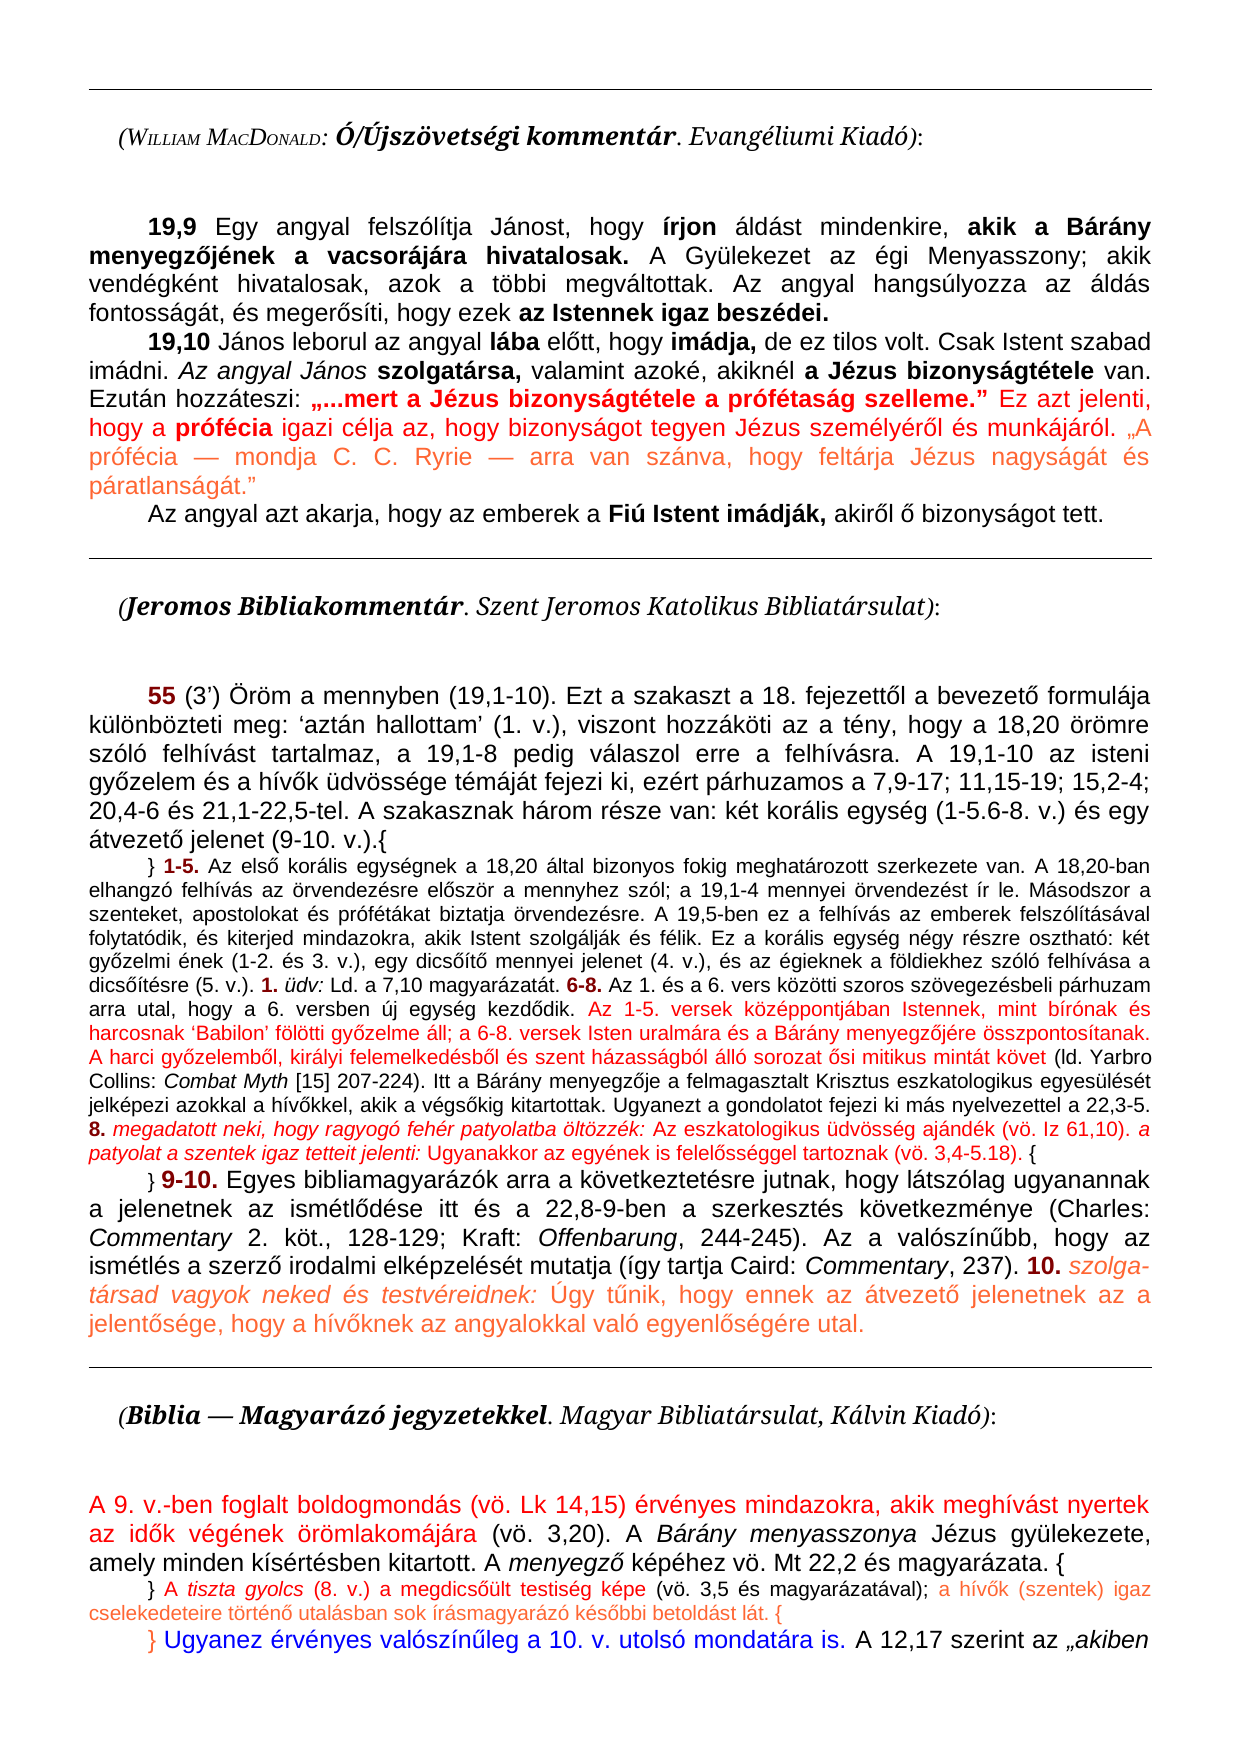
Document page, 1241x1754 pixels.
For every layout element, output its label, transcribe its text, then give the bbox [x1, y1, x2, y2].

text } 1-5. Az első korális egységnek a 18,20 által bizonyos fokig meghatározott szerkezete van. A 18,20-ban elhangzó felhívás az örvendezésre először a mennyhez szól; a 19,1-4 mennyei örvendezést ír le. Másodszor a szenteket, apostolokat és prófétákat biztatja örvendezésre. A 19,5-ben ez a felhívás az emberek felszólításával folytatódik, és kiterjed mindazokra, akik Istent szolgálják és félik. Ez a korális egység négy részre osztható: két győzelmi ének (1-2. és 3. v.), egy dicsőítő mennyei jelenet (4. v.), és az égieknek a földiekhez szóló felhívása a dicsőítésre (5. v.). 1. üdv: Ld. a 7,10 magyarázatát. 6-8. Az 1. és a 6. vers közötti szoros szövegezésbeli párhuzam arra utal, hogy a 6. versben új egység kezdődik. Az 1-5. versek középpontjában Istennek, mint bírónak és harcosnak ‘Babilon’ fölötti győzelme áll; a 6-8. versek Isten uralmára és a Bárány menyegzőjére összpontosítanak. A harci győzelemből, királyi felemelkedésből és szent házasságból álló sorozat ősi mitikus mintát követ (ld. Yarbro Collins: Combat Myth [15] 207-224). Itt a Bárány menyegzője a felmagasztalt Krisztus eszkatologikus egyesülését jelképezi azokkal a hívőkkel, akik a végsőkig kitartottak. Ugyanezt a gondolatot fejezi ki más nyelvezettel a 22,3-5. 8. megadatott neki, hogy ragyogó fehér patyolatba öltözzék: Az eszkatologikus üdvösség ajándék (vö. Iz 61,10). a patyolat a szentek igaz tetteit jelenti: Ugyanakkor az egyének is felelősséggel tartoznak (vö. 3,4-5.18). { [88, 854, 1152, 1165]
text 55 (3’) Öröm a mennyben (19,1-10). Ezt a szakaszt a 18. fejezettől a bevezető formulája különbözteti meg: ‘aztán hallottam’ (1. v.), viszont hozzáköti az a tény, hogy a 18,20 örömre szóló felhívást tartalmaz, a 19,1-8 pedig válaszol erre a felhívásra. A 19,1-10 az isteni győzelem és a hívők üdvössége témáját fejezi ki, ezért párhuzamos a 7,9-17; 11,15-19; 15,2-4; 20,4-6 és 21,1-22,5-tel. A szakasznak három része van: két korális egység (1-5.6-8. v.) és egy átvezető jelenet (9-10. v.).{ [88, 681, 1152, 854]
text (Biblia — Magyarázó jegyzetekkel. Magyar Bibliatársulat, Kálvin Kiadó): [88, 1368, 1152, 1461]
text 19,9 Egy angyal felszólítja Jánost, hogy írjon áldást mindenkire, akik a Bárány menyegzőjének a vacsorájára hivatalosak. A Gyülekezet az égi Menyasszony; akik vendégként hivatalosak, azok a többi megváltottak. Az angyal hangsúlyozza az áldás fontosságát, és megerősíti, hogy ezek az Istennek igaz beszédei. [88, 212, 1152, 327]
text } 9-10. Egyes bibliamagyarázók arra a következtetésre jutnak, hogy látszólag ugyanannak a jelenetnek az ismétlődése itt és a 22,8-9-ben a szerkesztés következménye (Charles: Commentary 2. köt., 128-129; Kraft: Offenbarung, 244-245). Az a valószínűbb, hogy az ismétlés a szerző irodalmi elképzelését mutatja (így tartja Caird: Commentary, 237). 10. szolga-társad vagyok neked és testvéreidnek: Úgy tűnik, hogy ennek az átvezető jelenetnek az a jelentősége, hogy a hívőknek az angyalokkal való egyenlőségére utal. [88, 1165, 1152, 1338]
text (Jeromos Bibliakommentár. Szent Jeromos Katolikus Bibliatársulat): [88, 559, 1152, 652]
text 19,10 János leborul az angyal lába előtt, hogy imádja, de ez tilos volt. Csak Istent szabad imádni. Az angyal János szolgatársa, valamint azoké, akiknél a Jézus bizonyságtétele van. Ezután hozzáteszi: „...mert a Jézus bizonyságtétele a prófétaság szelleme.” Ez azt jelenti, hogy a prófécia igazi célja az, hogy bizonyságot tegyen Jézus személyéről és munkájáról. „A prófécia — mondja C. C. Ryrie — arra van szánva, hogy feltárja Jézus nagyságát és páratlanságát.” [88, 327, 1152, 499]
text (William MacDonald: Ó/Újszövetségi kommentár. Evangéliumi Kiadó): [88, 90, 1152, 182]
text } Ugyanez érvényes valószínűleg a 10. v. utolsó mondatára is. A 12,17 szerint az „akiben [88, 1625, 1152, 1653]
text Az angyal azt akarja, hogy az emberek a Fiú Istent imádják, akiről ő bizonyságot tett. [88, 499, 1152, 528]
text } A tiszta gyolcs (8. v.) a megdicsőült testiség képe (vö. 3,5 és magyarázatával); a hívők (szentek) igaz cselekedeteire történő utalásban sok írásmagyarázó későbbi betoldást lát. { [88, 1577, 1152, 1625]
text A 9. v.-ben foglalt boldogmondás (vö. Lk 14,15) érvényes mindazokra, akik meghívást nyertek az idők végének örömlakomájára (vö. 3,20). A Bárány menyasszonya Jézus gyülekezete, amely minden kísértésben kitartott. A menyegző képéhez vö. Mt 22,2 és magyarázata. { [88, 1491, 1152, 1577]
